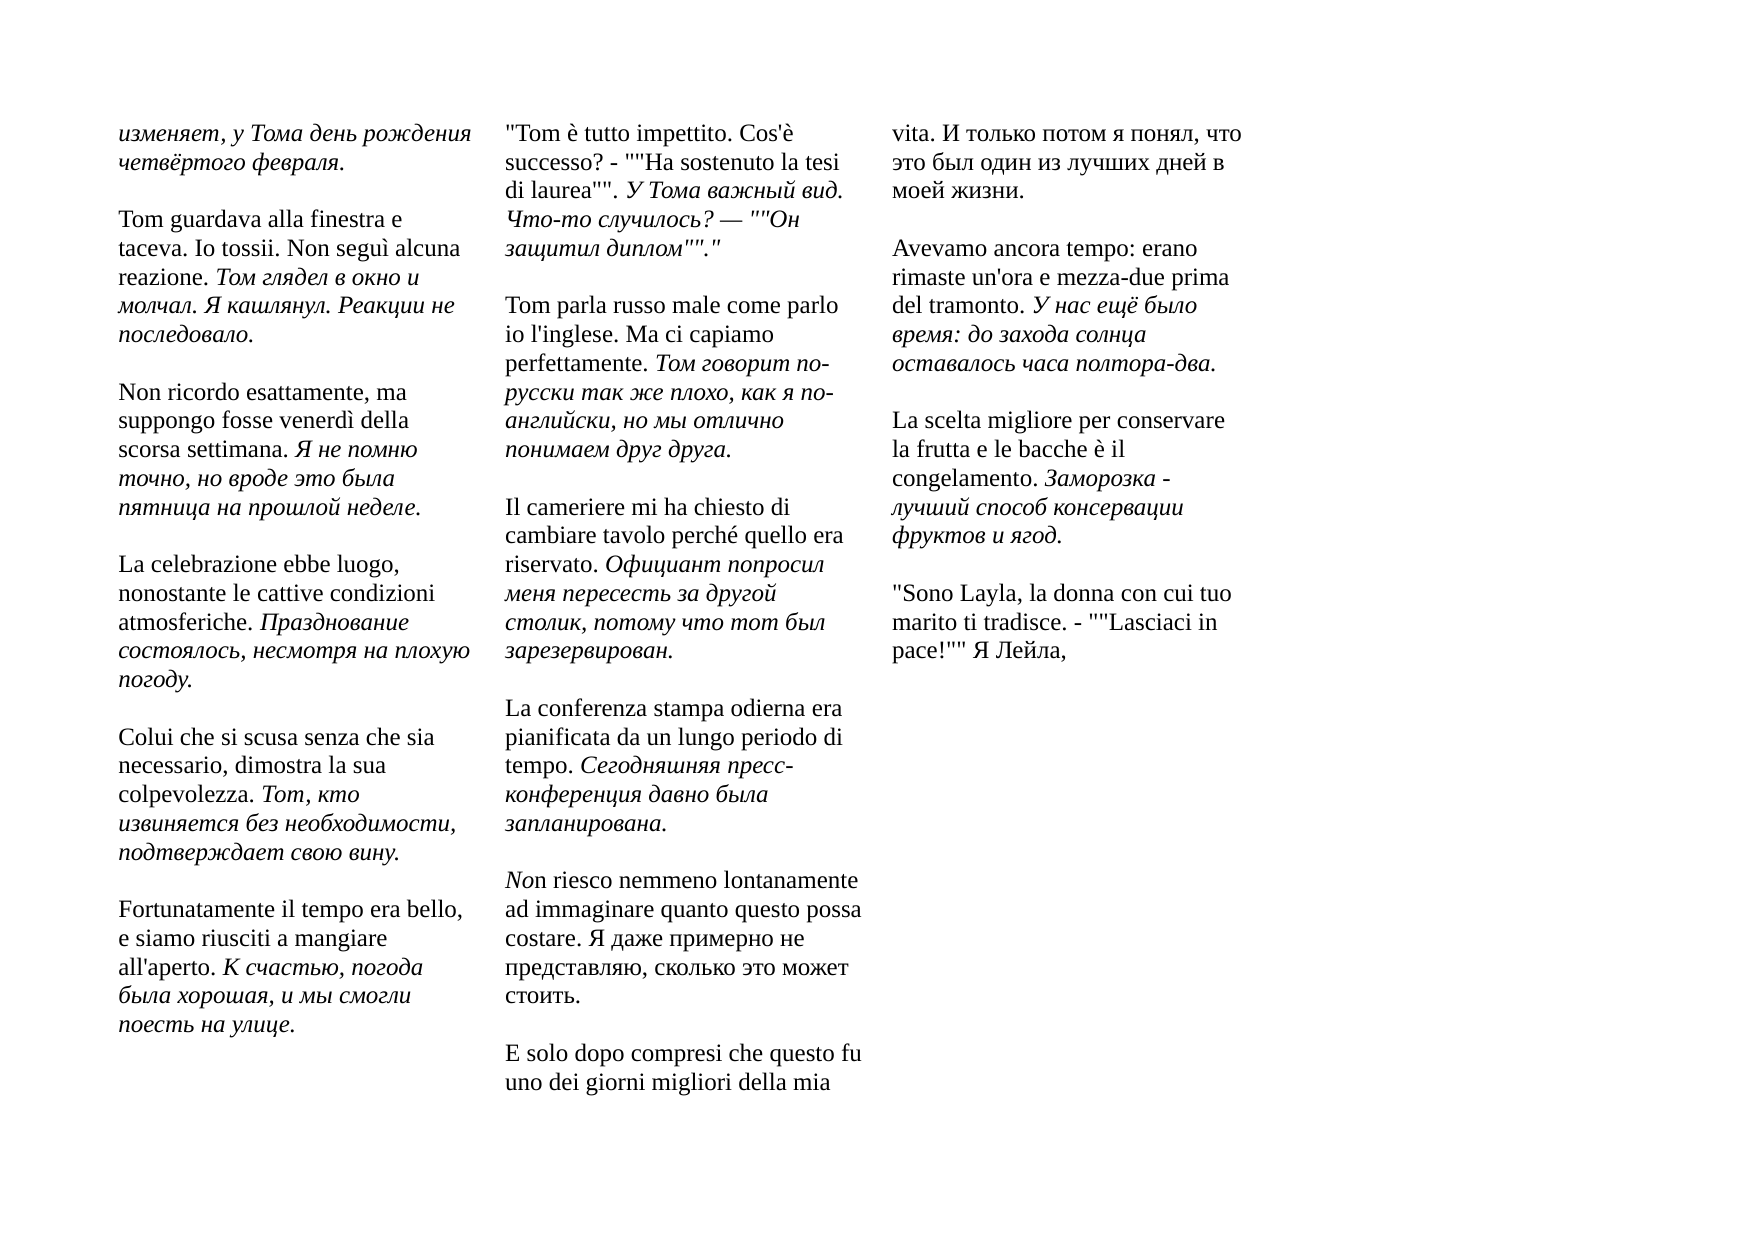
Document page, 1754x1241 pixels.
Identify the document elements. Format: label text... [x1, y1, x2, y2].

text "Tom è tutto impettito. Cos'è successo? - ""Ha sostenuto la tesi di laurea"". У Тома важный вид. Что-то случилось? — ""Он защитил диплом""." [505, 118, 862, 262]
text La celebrazione ebbe luogo, nonostante le cattive condizioni atmosferiche. Празднование состоялось, несмотря на плохую погоду. [118, 549, 475, 693]
text Non ricordo esattamente, ma suppongo fosse venerdì della scorsa settimana. Я не помню точно, но вроде это была пятница на прошлой неделе. [118, 377, 475, 521]
text Avevamo ancora tempo: erano rimaste un'ora e mezza-due prima del tramonto. У нас ещё было время: до захода солнца оставалось часа полтора-два. [892, 233, 1249, 377]
text Fortunatamente il tempo era bello, e siamo riusciti a mangiare all'aperto. К счастью, погода была хорошая, и мы смогли поесть на улице. [118, 894, 475, 1038]
text vita. И только потом я понял, что это был один из лучших дней в моей жизни. [892, 118, 1249, 204]
text Il cameriere mi ha chiesto di cambiare tavolo perché quello era riservato. Официант попросил меня пересесть за другой столик, потому что тот был зарезервирован. [505, 492, 862, 664]
text Tom guardava alla finestra e taceva. Io tossii. Non seguì alcuna reazione. Том глядел в окно и молчал. Я кашлянул. Реакции не последовало. [118, 204, 475, 348]
text La conferenza stampa odierna era pianificata da un lungo periodo di tempo. Сегодняшняя пресс-конференция давно была запланирована. [505, 693, 862, 837]
text Non riesco nemmeno lontanamente ad immaginare quanto questo possa costare. Я даже примерно не представляю, сколько это может стоить. [505, 866, 862, 1009]
text "Sono Layla, la donna con cui tuo marito ti tradisce. - ""Lasciaci in pace!"" Я Лейла, [892, 578, 1249, 664]
text La scelta migliore per conservare la frutta e le bacche è il congelamento. Заморозка - лучший способ консервации фруктов и ягод. [892, 406, 1249, 549]
text Tom parla russo male come parlo io l'inglese. Ma ci capiamo perfettamente. Том говорит по-русски так же плохо, как я по-английски, но мы отлично понимаем друг друга. [505, 291, 862, 463]
text E solo dopo compresi che questo fu uno dei giorni migliori della mia [505, 1038, 862, 1096]
text Colui che si scusa senza che sia necessario, dimostra la sua colpevolezza. Тот, кто извиняется без необходимости, подтверждает свою вину. [118, 722, 475, 866]
text изменяет, у Тома день рождения четвёртого февраля. [118, 118, 475, 176]
